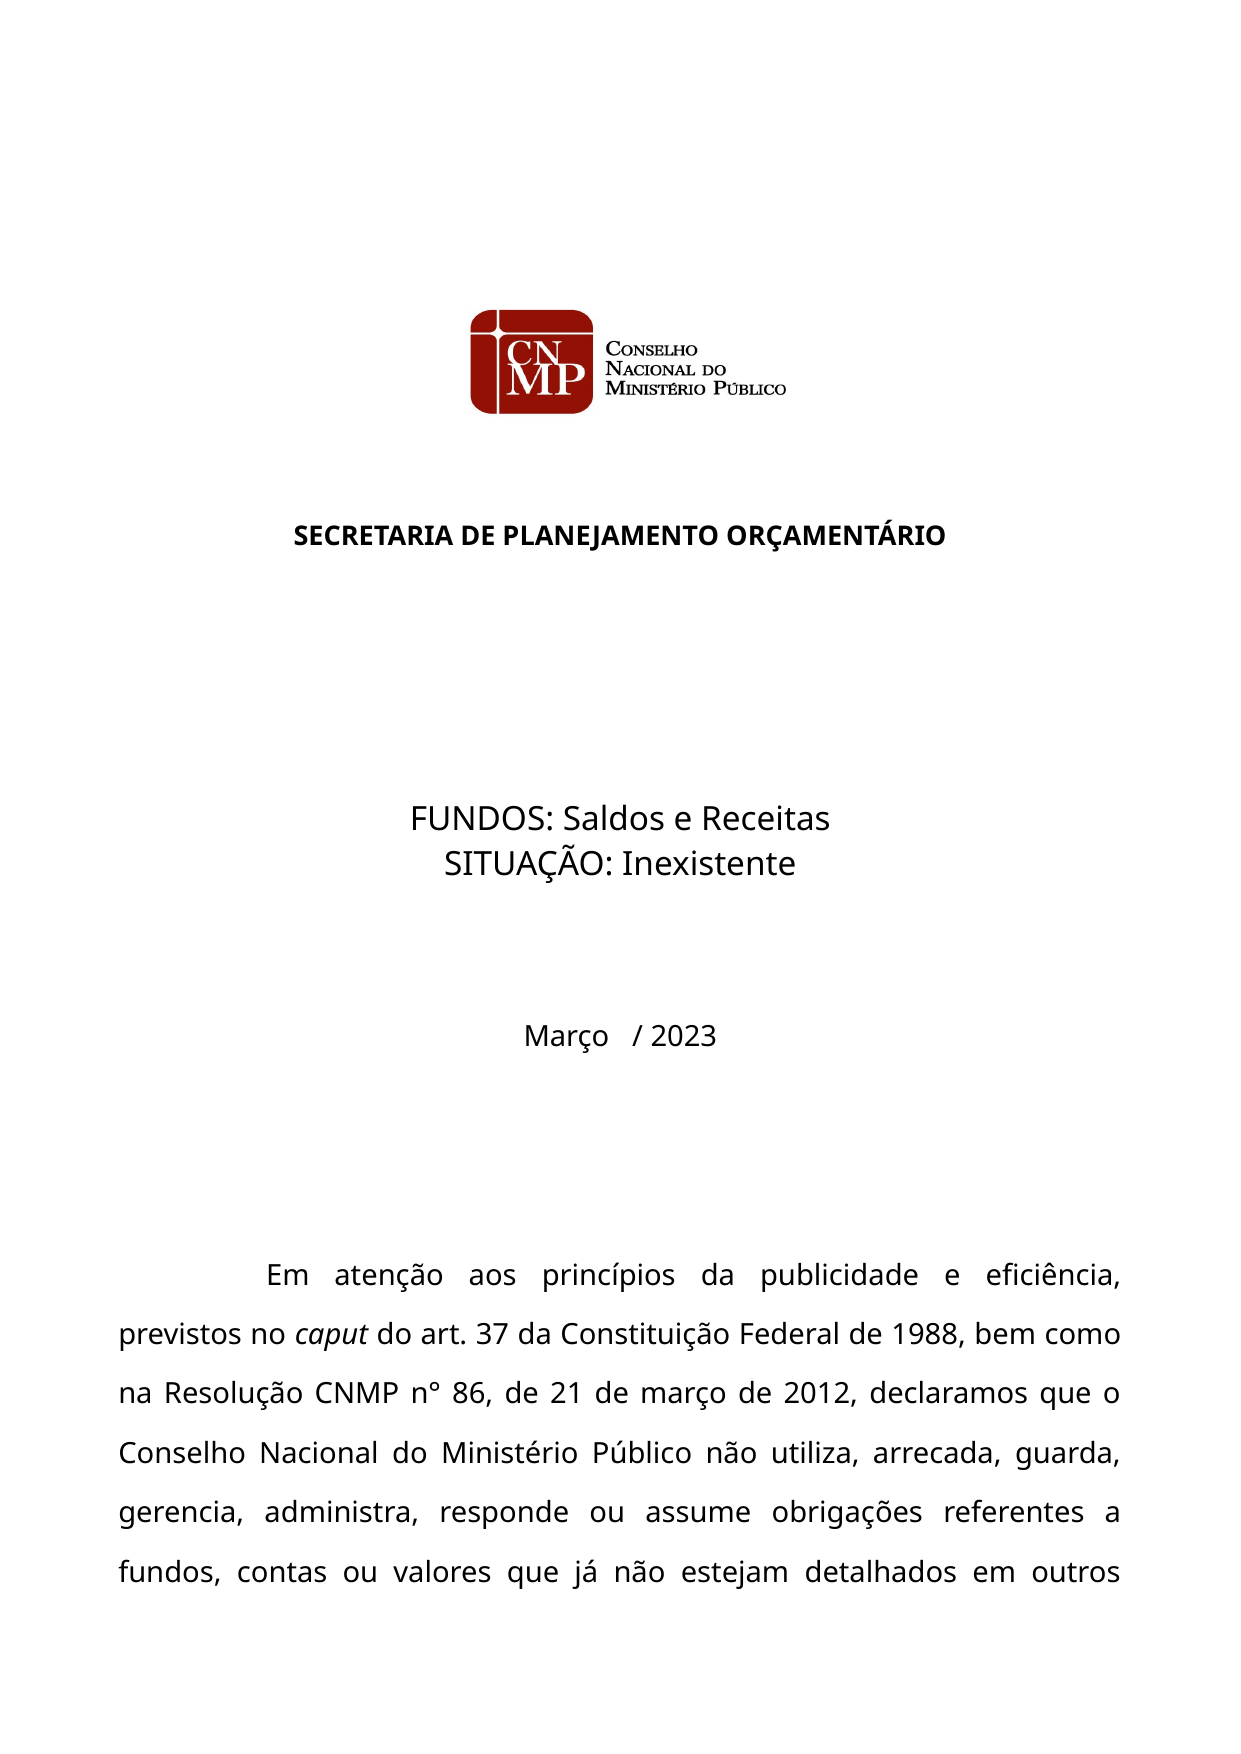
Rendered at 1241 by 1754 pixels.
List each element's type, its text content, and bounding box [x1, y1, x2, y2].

text Em atenção aos princípios da publicidade e eficiência, previstos no caput do art. 37 da Constituição Federal de 1988, bem como na Resolução CNMP n° 86, de 21 de março de 2012, declaramos que o Conselho Nacional do Ministério Público não utiliza, arrecada, guarda, gerencia, administra, responde ou assume obrigações referentes a fundos, contas ou valores que já não estejam detalhados em outros [118, 1254, 1122, 1591]
text FUNDOS: Saldos e Receitas [118, 794, 1122, 840]
text SECRETARIA DE PLANEJAMENTO ORÇAMENTÁRIO [118, 516, 1122, 553]
text Março / 2023 [118, 1016, 1122, 1055]
text SITUAÇÃO: Inexistente [118, 840, 1122, 885]
